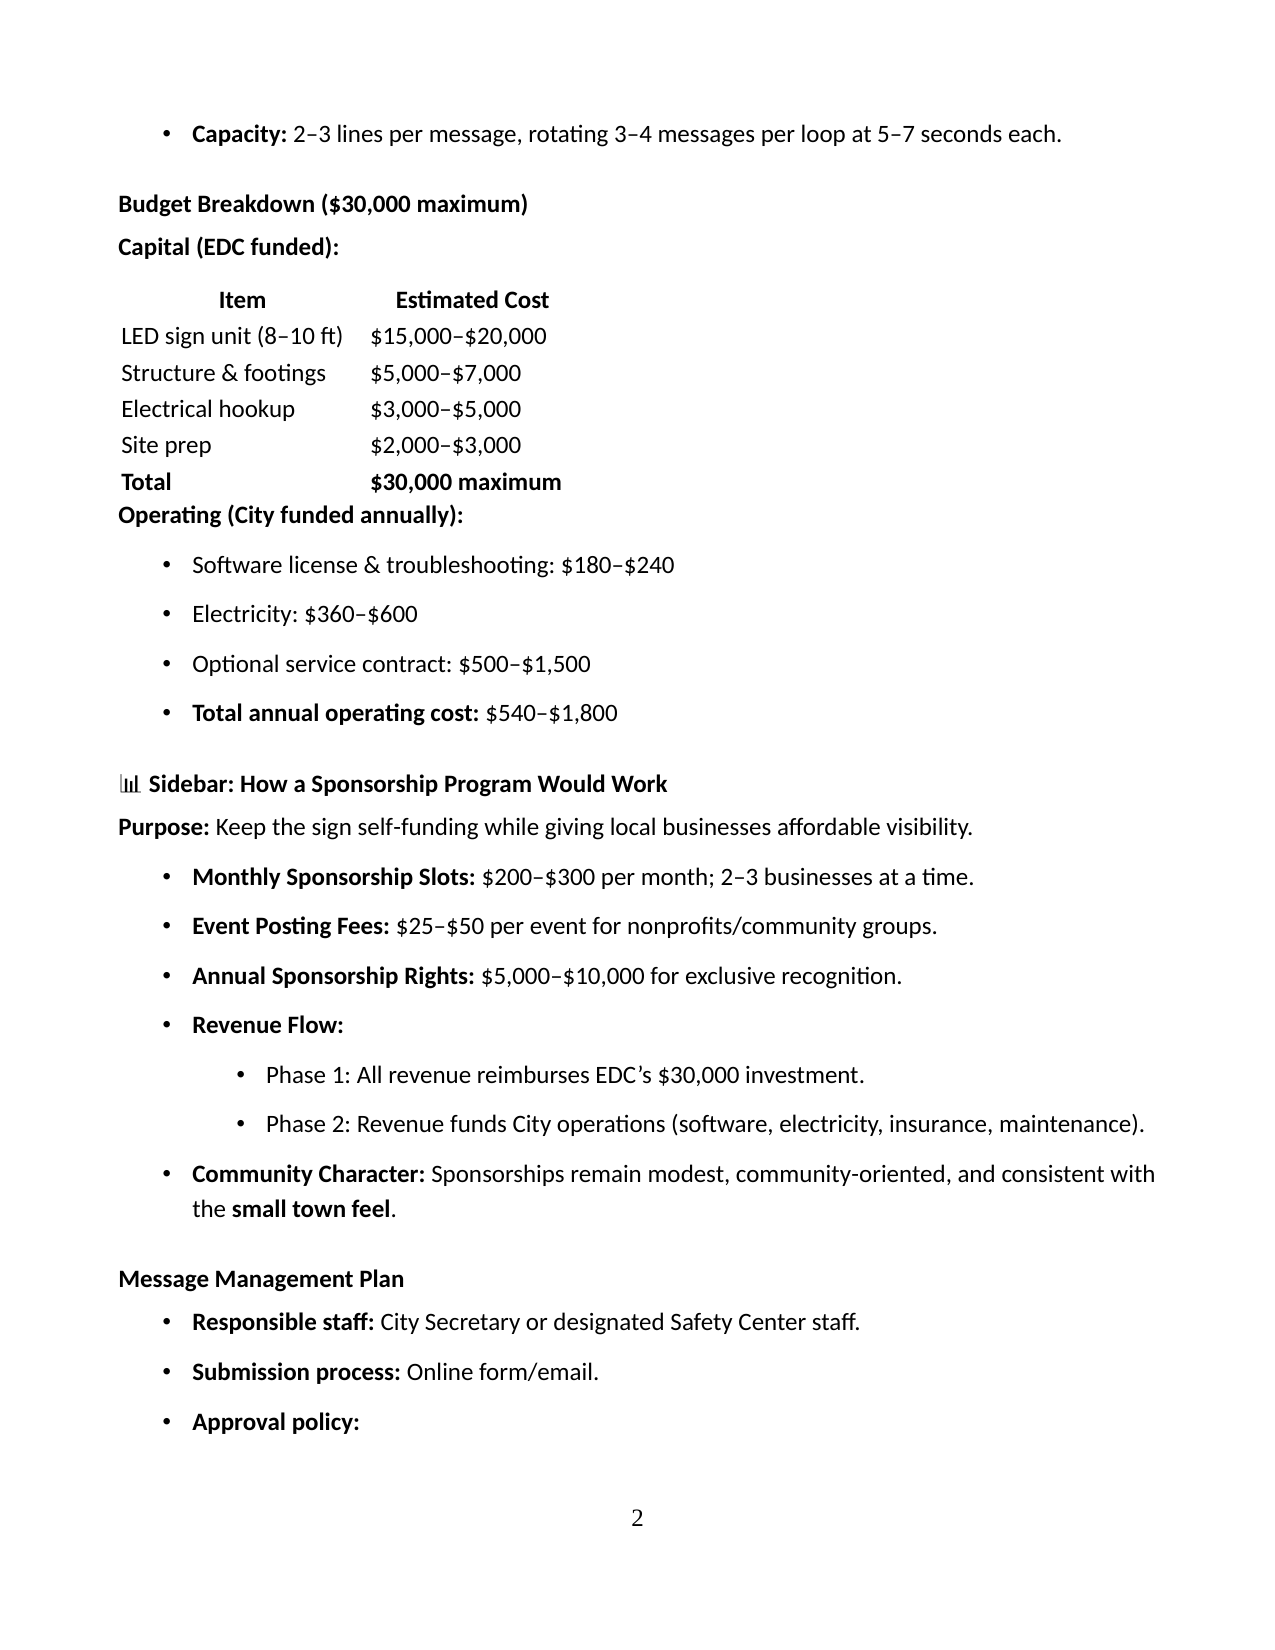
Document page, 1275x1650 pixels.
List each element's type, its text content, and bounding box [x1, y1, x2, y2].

list Optional service contract: $500–$1,500 [162, 648, 1157, 678]
list Annual Sponsorship Rights: $5,000–$10,000 for exclusive recognition. [162, 960, 1157, 990]
table_cell Electrical hookup [118, 390, 367, 427]
list Electricity: $360–$600 [162, 598, 1157, 629]
list Monthly Sponsorship Slots: $200–$300 per month; 2–3 businesses at a time. [162, 861, 1157, 891]
list Event Posting Fees: $25–$50 per event for nonprofits/community groups. [162, 910, 1157, 941]
list Revenue Flow: [162, 1009, 1157, 1040]
table_cell $15,000–$20,000 [367, 318, 578, 354]
table_cell $2,000–$3,000 [367, 427, 578, 463]
text Operating (City funded annually): [118, 499, 1157, 530]
table_cell Total [118, 463, 367, 499]
list Capacity: 2–3 lines per message, rotating 3–4 messages per loop at 5–7 seconds each. [162, 118, 1157, 149]
table_cell $5,000–$7,000 [367, 354, 578, 390]
table_cell $3,000–$5,000 [367, 390, 578, 427]
subtitle Message Management Plan [118, 1263, 1157, 1294]
table_header Estimated Cost [367, 281, 578, 317]
subtitle 📊 Sidebar: How a Sponsorship Program Would Work [118, 768, 1157, 798]
text Purpose: Keep the sign self‑funding while giving local businesses affordable visibility. [118, 811, 1157, 842]
text Capital (EDC funded): [118, 232, 1157, 262]
list Approval policy: [162, 1406, 1157, 1436]
list Community Character: Sponsorships remain modest, community‑oriented, and consistent with the small town feel. [162, 1158, 1157, 1224]
table_cell LED sign unit (8–10 ft) [118, 318, 367, 354]
list Phase 2: Revenue funds City operations (software, electricity, insurance, maintenance). [236, 1108, 1157, 1139]
list Phase 1: All revenue reimburses EDC’s $30,000 investment. [236, 1059, 1157, 1089]
table_cell $30,000 maximum [367, 463, 578, 499]
subtitle Budget Breakdown ($30,000 maximum) [118, 188, 1157, 219]
list Total annual operating cost: $540–$1,800 [162, 698, 1157, 728]
table_cell Site prep [118, 427, 367, 463]
list Software license & troubleshooting: $180–$240 [162, 549, 1157, 579]
list Submission process: Online form/email. [162, 1356, 1157, 1387]
table_cell Structure & footings [118, 354, 367, 390]
table_header Item [118, 281, 367, 317]
list Responsible staff: City Secretary or designated Safety Center staff. [162, 1307, 1157, 1337]
